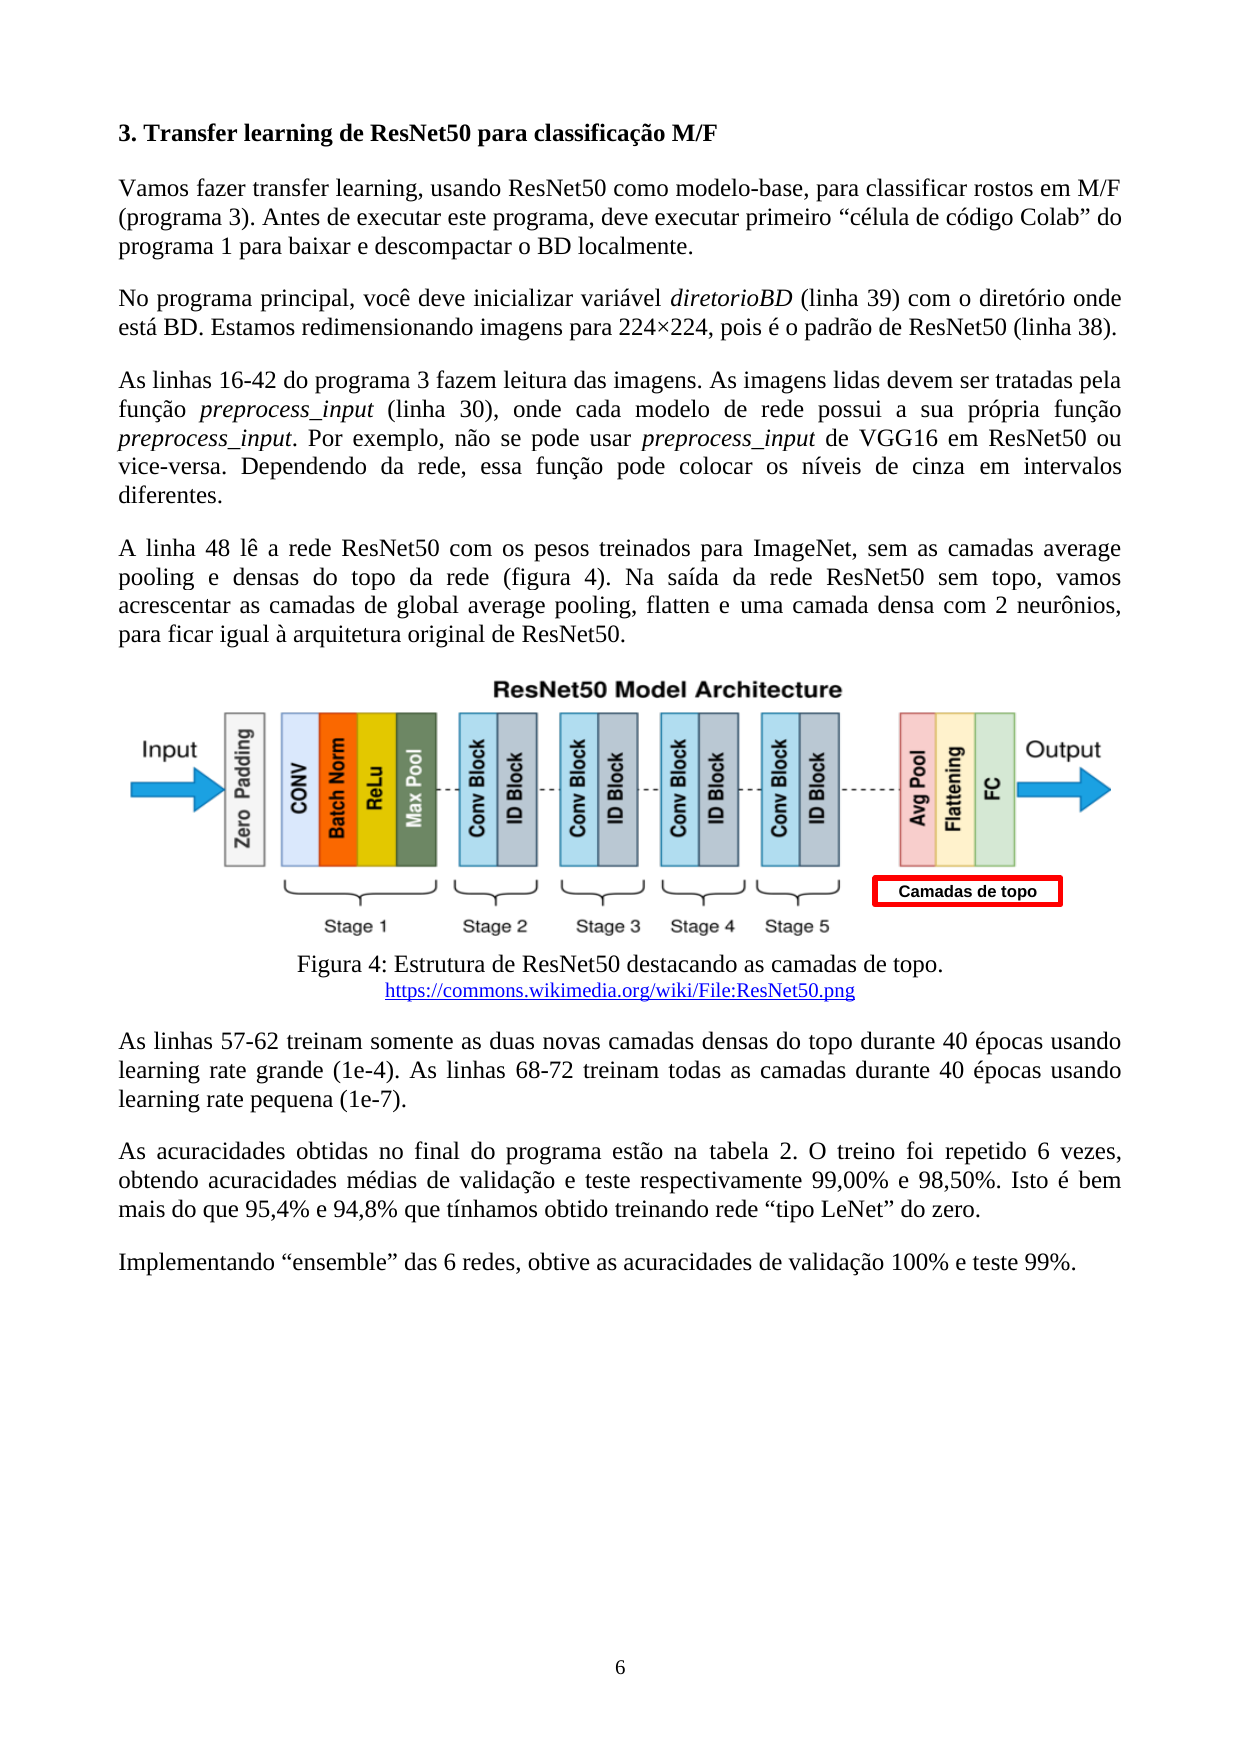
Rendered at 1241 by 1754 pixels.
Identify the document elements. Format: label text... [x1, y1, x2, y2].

text 3. Transfer learning de ResNet50 para classificação M/F [118, 118, 1122, 147]
text A linha 48 lê a rede ResNet50 com os pesos treinados para ImageNet, sem as camadas average pooling e densas do topo da rede (figura 4). Na saída da rede ResNet50 sem topo, vamos acrescentar as camadas de global average pooling, flatten e uma camada densa com 2 neurônios, para ficar igual à arquitetura original de ResNet50. [118, 533, 1122, 648]
text Vamos fazer transfer learning, usando ResNet50 como modelo-base, para classificar rostos em M/F (programa 3). Antes de executar este programa, deve executar primeiro “célula de código Colab” do programa 1 para baixar e descompactar o BD localmente. [118, 173, 1122, 259]
text As linhas 57-62 treinam somente as duas novas camadas densas do topo durante 40 épocas usando learning rate grande (1e-4). As linhas 68-72 treinam todas as camadas durante 40 épocas usando learning rate pequena (1e-7). [118, 1026, 1122, 1112]
text https://commons.wikimedia.org/wiki/File:ResNet50.png [118, 978, 1122, 1002]
text As acuracidades obtidas no final do programa estão na tabela 2. O treino foi repetido 6 vezes, obtendo acuracidades médias de validação e teste respectivamente 99,00% e 98,50%. Isto é bem mais do que 95,4% e 94,8% que tínhamos obtido treinando rede “tipo LeNet” do zero. [118, 1136, 1122, 1223]
text Implementando “ensemble” das 6 redes, obtive as acuracidades de validação 100% e teste 99%. [118, 1247, 1122, 1276]
text As linhas 16-42 do programa 3 fazem leitura das imagens. As imagens lidas devem ser tratadas pela função preprocess_input (linha 30), onde cada modelo de rede possui a sua própria função preprocess_input. Por exemplo, não se pode usar preprocess_input de VGG16 em ResNet50 ou vice-versa. Dependendo da rede, essa função pode colocar os níveis de cinza em intervalos diferentes. [118, 365, 1122, 509]
text No programa principal, você deve inicializar variável diretorioBD (linha 39) com o diretório onde está BD. Estamos redimensionando imagens para 224×224, pois é o padrão de ResNet50 (linha 38). [118, 283, 1122, 341]
text Figura 4: Estrutura de ResNet50 destacando as camadas de topo. [118, 949, 1122, 978]
picture [130, 671, 1111, 950]
